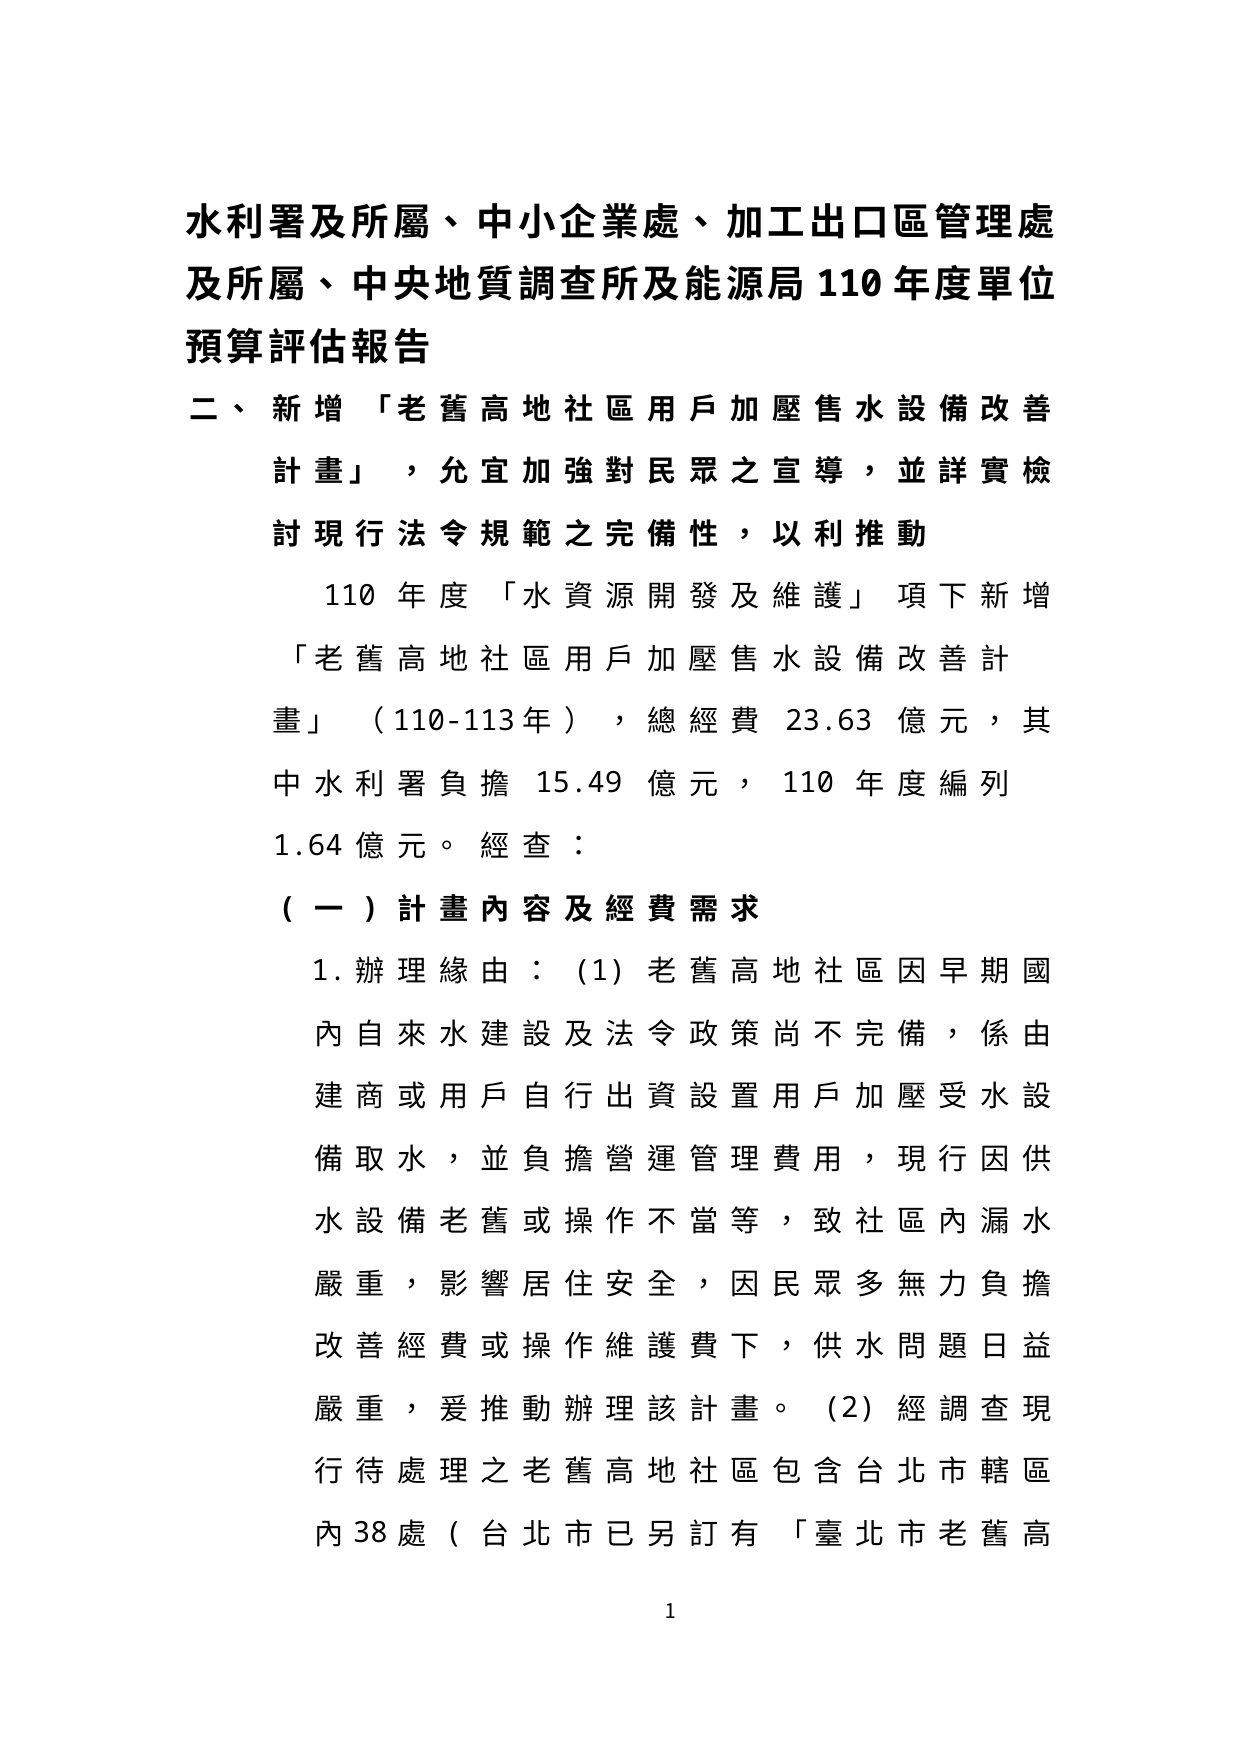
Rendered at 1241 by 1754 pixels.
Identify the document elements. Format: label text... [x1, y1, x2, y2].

text 二、新增「老舊高地社區用戶加壓售水設備改善計畫」，允宜加強對民眾之宣導，並詳實檢討現行法令規範之完備性，以利推動 [183, 365, 1058, 552]
text (一)計畫內容及經費需求 [242, 865, 1058, 927]
text 1.辦理緣由：(1)老舊高地社區因早期國內自來水建設及法令政策尚不完備，係由建商或用戶自行出資設置用戶加壓受水設備取水，並負擔營運管理費用，現行因供水設備老舊或操作不當等，致社區內漏水嚴重，影響居住安全，因民眾多無力負擔改善經費或操作維護費下，供水問題日益嚴重，爰推動辦理該計畫。(2)經調查現行待處理之老舊高地社區包含台北市轄區內38處(台北市已另訂有「臺北市老舊高 [271, 927, 1058, 1552]
text 水利署及所屬、中小企業處、加工出口區管理處及所屬、中央地質調查所及能源局110年度單位預算評估報告 [183, 177, 1058, 365]
text 110年度「水資源開發及維護」項下新增「老舊高地社區用戶加壓售水設備改善計畫」（110-113年），總經費23.63億元，其中水利署負擔15.49億元，110年度編列1.64億元。經查： [242, 552, 1058, 865]
